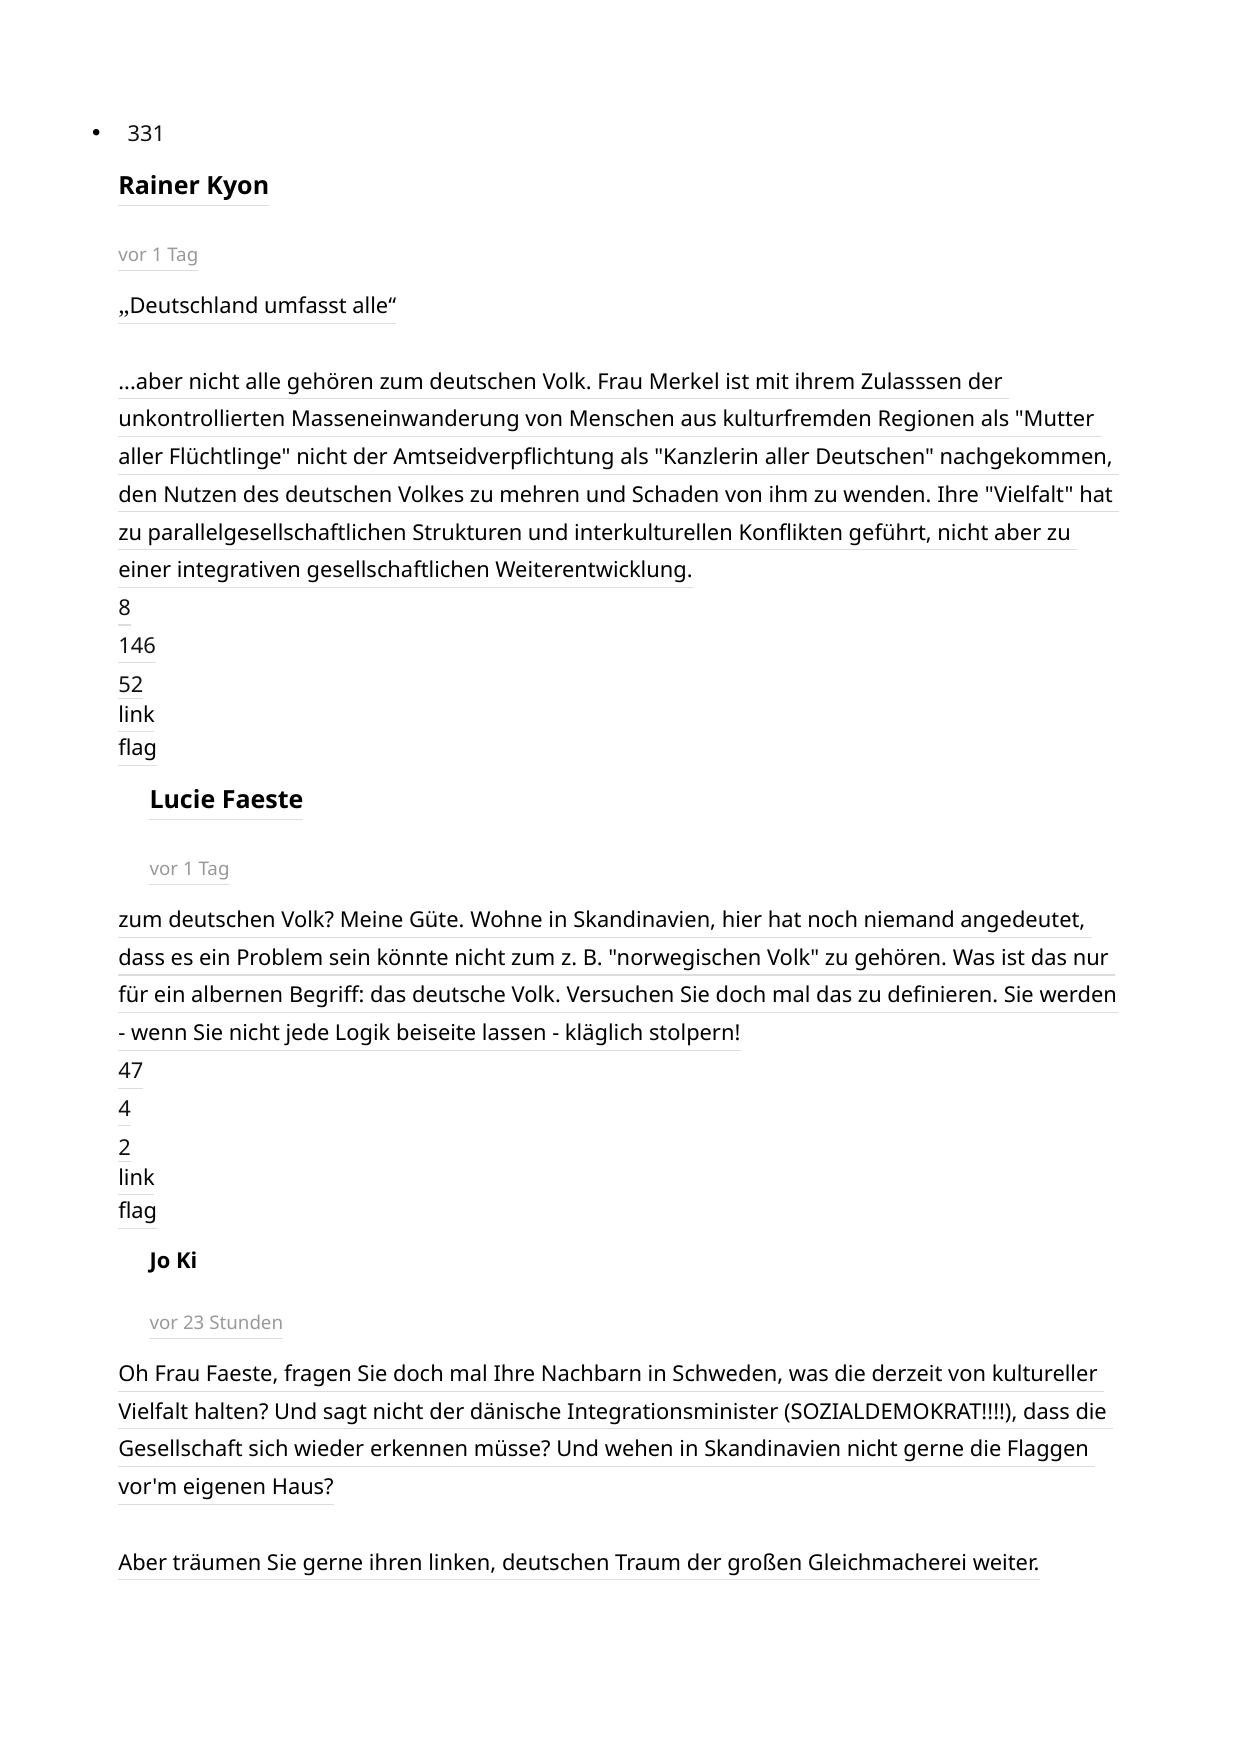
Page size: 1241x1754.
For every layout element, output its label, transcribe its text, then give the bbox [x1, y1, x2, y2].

text zum deutschen Volk? Meine Güte. Wohne in Skandinavien, hier hat noch niemand angedeutet, dass es ein Problem sein könnte nicht zum z. B. "norwegischen Volk" zu gehören. Was ist das nur für ein albernen Begriff: das deutsche Volk. Versuchen Sie doch mal das zu definieren. Sie werden - wenn Sie nicht jede Logik beiseite lassen - kläglich stolpern! [118, 904, 1122, 1051]
text Oh Frau Faeste, fragen Sie doch mal Ihre Nachbarn in Schweden, was die derzeit von kultureller Vielfalt halten? Und sagt nicht der dänische Integrationsminister (SOZIALDEMOKRAT!!!!), dass die Gesellschaft sich wieder erkennen müsse? Und wehen in Skandinavien nicht gerne die Flaggen vor'm eigenen Haus? Aber träumen Sie gerne ihren linken, deutschen Traum der großen Gleichmacherei weiter. [118, 1358, 1122, 1580]
text 47 [118, 1055, 1122, 1089]
text vor 1 Tag [118, 242, 1117, 271]
text 2 [118, 1130, 1122, 1162]
text flag [118, 1195, 1122, 1229]
text Jo Ki [149, 1245, 1122, 1274]
text 8 [118, 592, 1122, 626]
text „Deutschland umfasst alle“ ...aber nicht alle gehören zum deutschen Volk. Frau Merkel ist mit ihrem Zulasssen der unkontrollierten Masseneinwanderung von Menschen aus kulturfremden Regionen als "Mutter aller Flüchtlinge" nicht der Amtseidverpflichtung als "Kanzlerin aller Deutschen" nachgekommen, den Nutzen des deutschen Volkes zu mehren und Schaden von ihm zu wenden. Ihre "Vielfalt" hat zu parallelgesellschaftlichen Strukturen und interkulturellen Konflikten geführt, nicht aber zu einer integrativen gesellschaftlichen Weiterentwicklung. [118, 290, 1122, 588]
text flag [118, 732, 1122, 766]
text link [118, 699, 1122, 732]
list 331 [121, 118, 1122, 148]
text 4 [118, 1093, 1122, 1126]
text vor 1 Tag [149, 856, 1117, 885]
text Rainer Kyon [118, 168, 1122, 206]
text 52 [118, 667, 1122, 699]
text link [118, 1162, 1122, 1195]
text vor 23 Stunden [149, 1309, 1117, 1339]
text Lucie Faeste [149, 782, 1122, 820]
text 146 [118, 629, 1122, 663]
